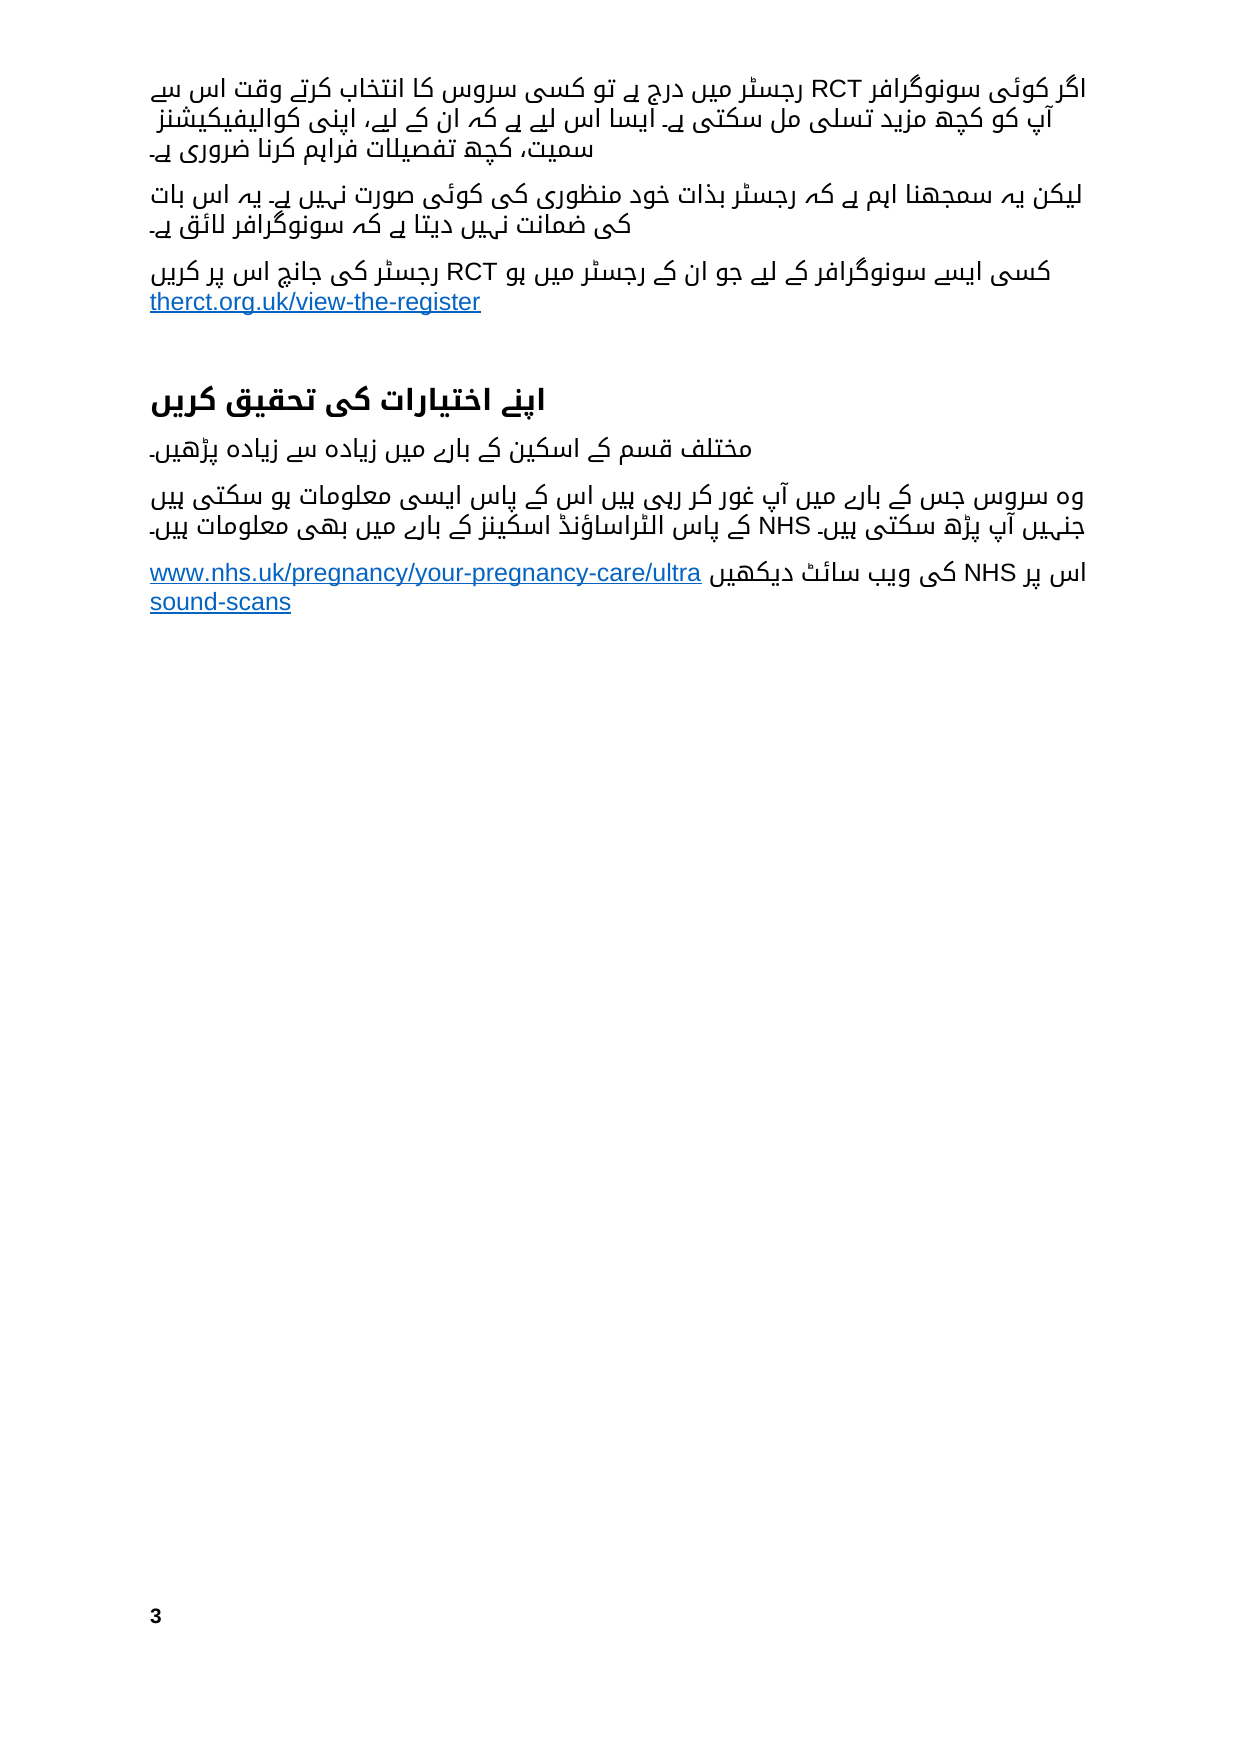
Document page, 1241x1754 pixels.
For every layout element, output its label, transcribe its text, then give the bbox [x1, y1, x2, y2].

text لیکن یہ سمجھنا اہم ہے کہ رجسٹر بذات خود منظوری کی کوئی صورت نہیں ہے۔ یہ اس بات کی ضمانت نہیں دیتا ہے کہ سونوگرافر لائق ہے۔ [150, 180, 1090, 239]
text کسی ایسے سونوگرافر کے لیے جو ان کے رجسٹر میں ہو RCT رجسٹر کی جانچ اس پر کریں therct.org.uk/view-the-register [150, 257, 1090, 315]
subtitle اپنے اختیارات کی تحقیق کریں [150, 383, 1090, 417]
text اس پر NHS کی ویب سائٹ دیکھیں www.nhs.uk/pregnancy/your-pregnancy-care/ultrasound-scans [150, 557, 1090, 616]
text اگر کوئی سونوگرافر RCT رجسٹر میں درج ہے تو کسی سروس کا انتخاب کرتے وقت اس سے آپ کو کچھ مزید تسلی مل سکتی ہے۔ ایسا اس لیے ہے کہ ان کے لیے، اپنی کوالیفیکیشنز سمیت، کچھ تفصیلات فراہم کرنا ضروری ہے۔ [150, 74, 1090, 162]
text مختلف قسم کے اسکین کے بارے میں زیادہ سے زیادہ پڑھیں۔ [150, 434, 1090, 463]
text وہ سروس جس کے بارے میں آپ غور کر رہی ہیں اس کے پاس ایسی معلومات ہو سکتی ہیں جنہیں آپ پڑھ سکتی ہیں۔ NHS کے پاس الٹراساؤنڈ اسکینز کے بارے میں بھی معلومات ہیں۔ [150, 481, 1090, 540]
